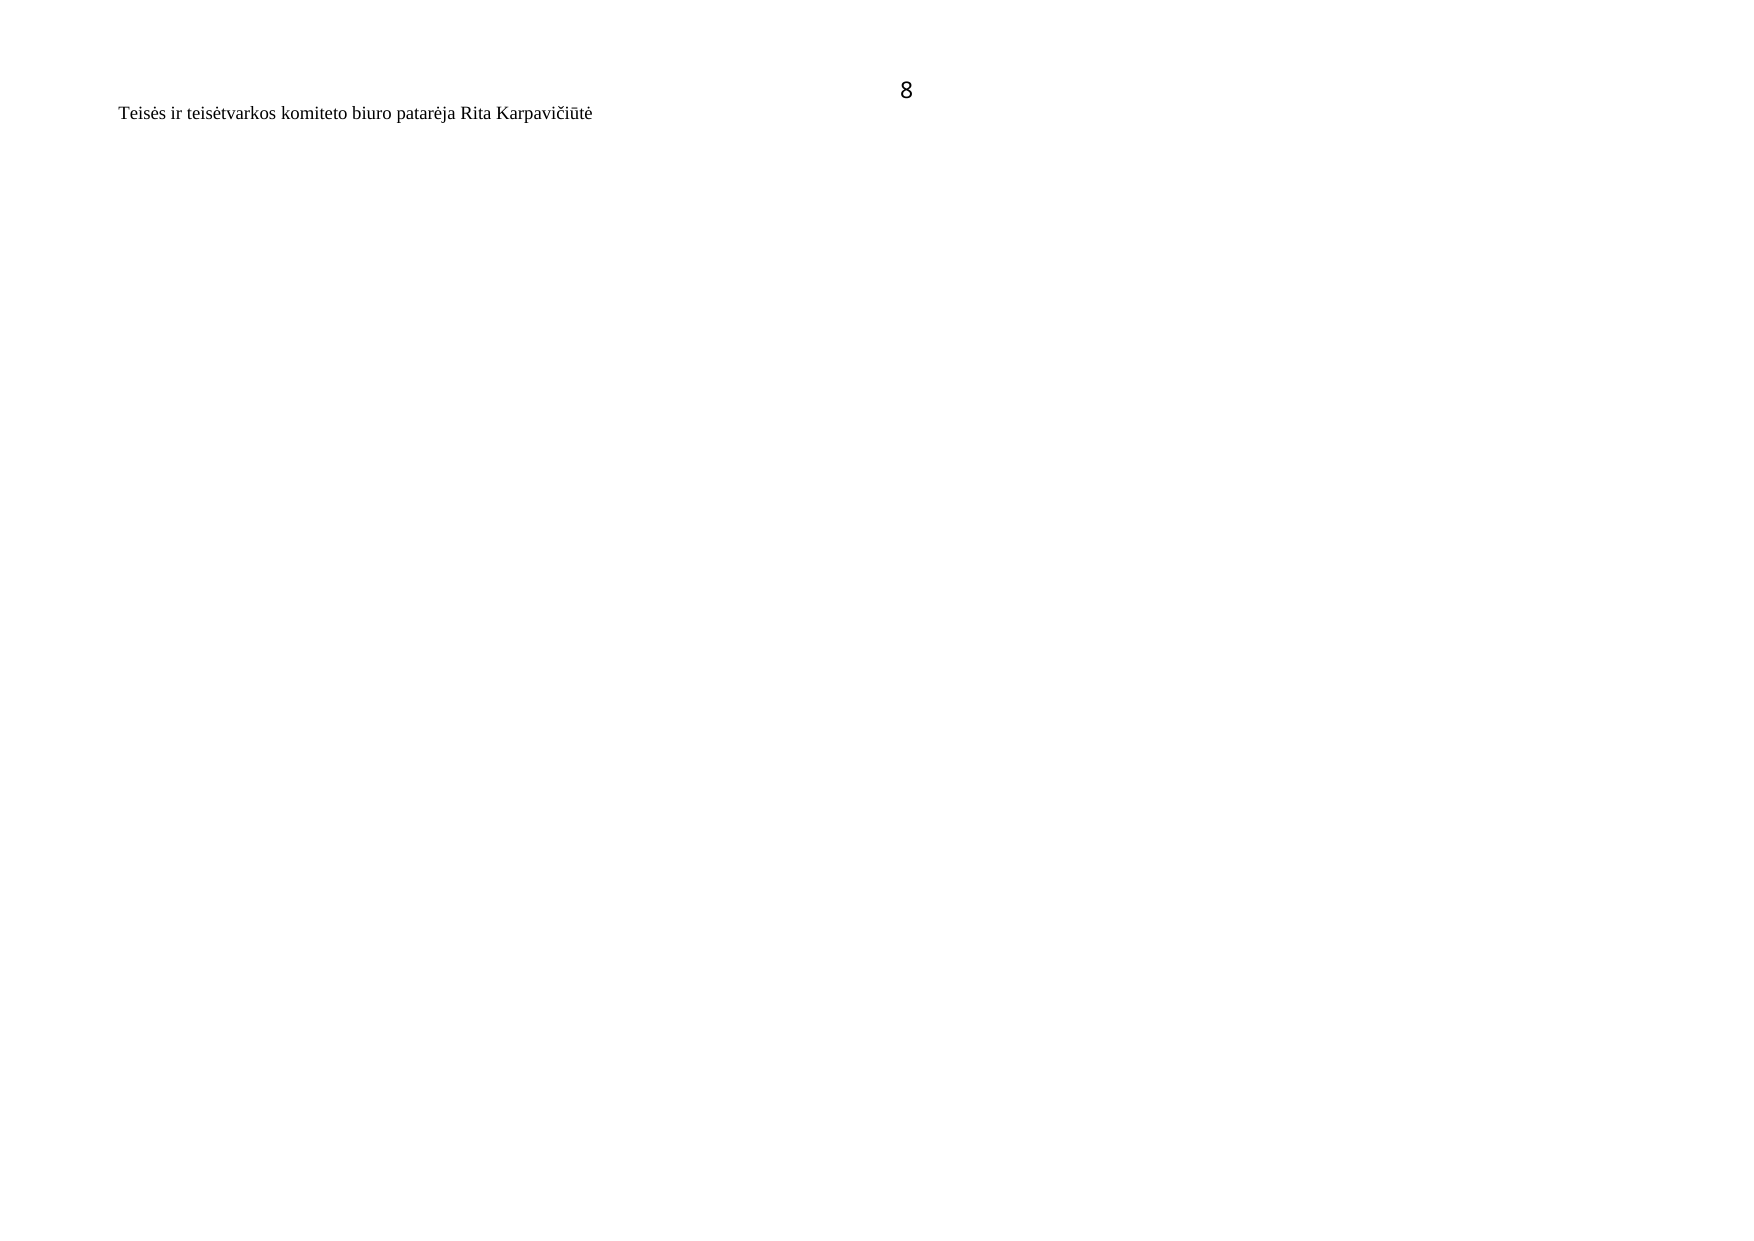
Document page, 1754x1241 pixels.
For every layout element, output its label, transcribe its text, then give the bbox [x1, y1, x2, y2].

text Teisės ir teisėtvarkos komiteto biuro patarėja Rita Karpavičiūtė [118, 102, 1695, 123]
